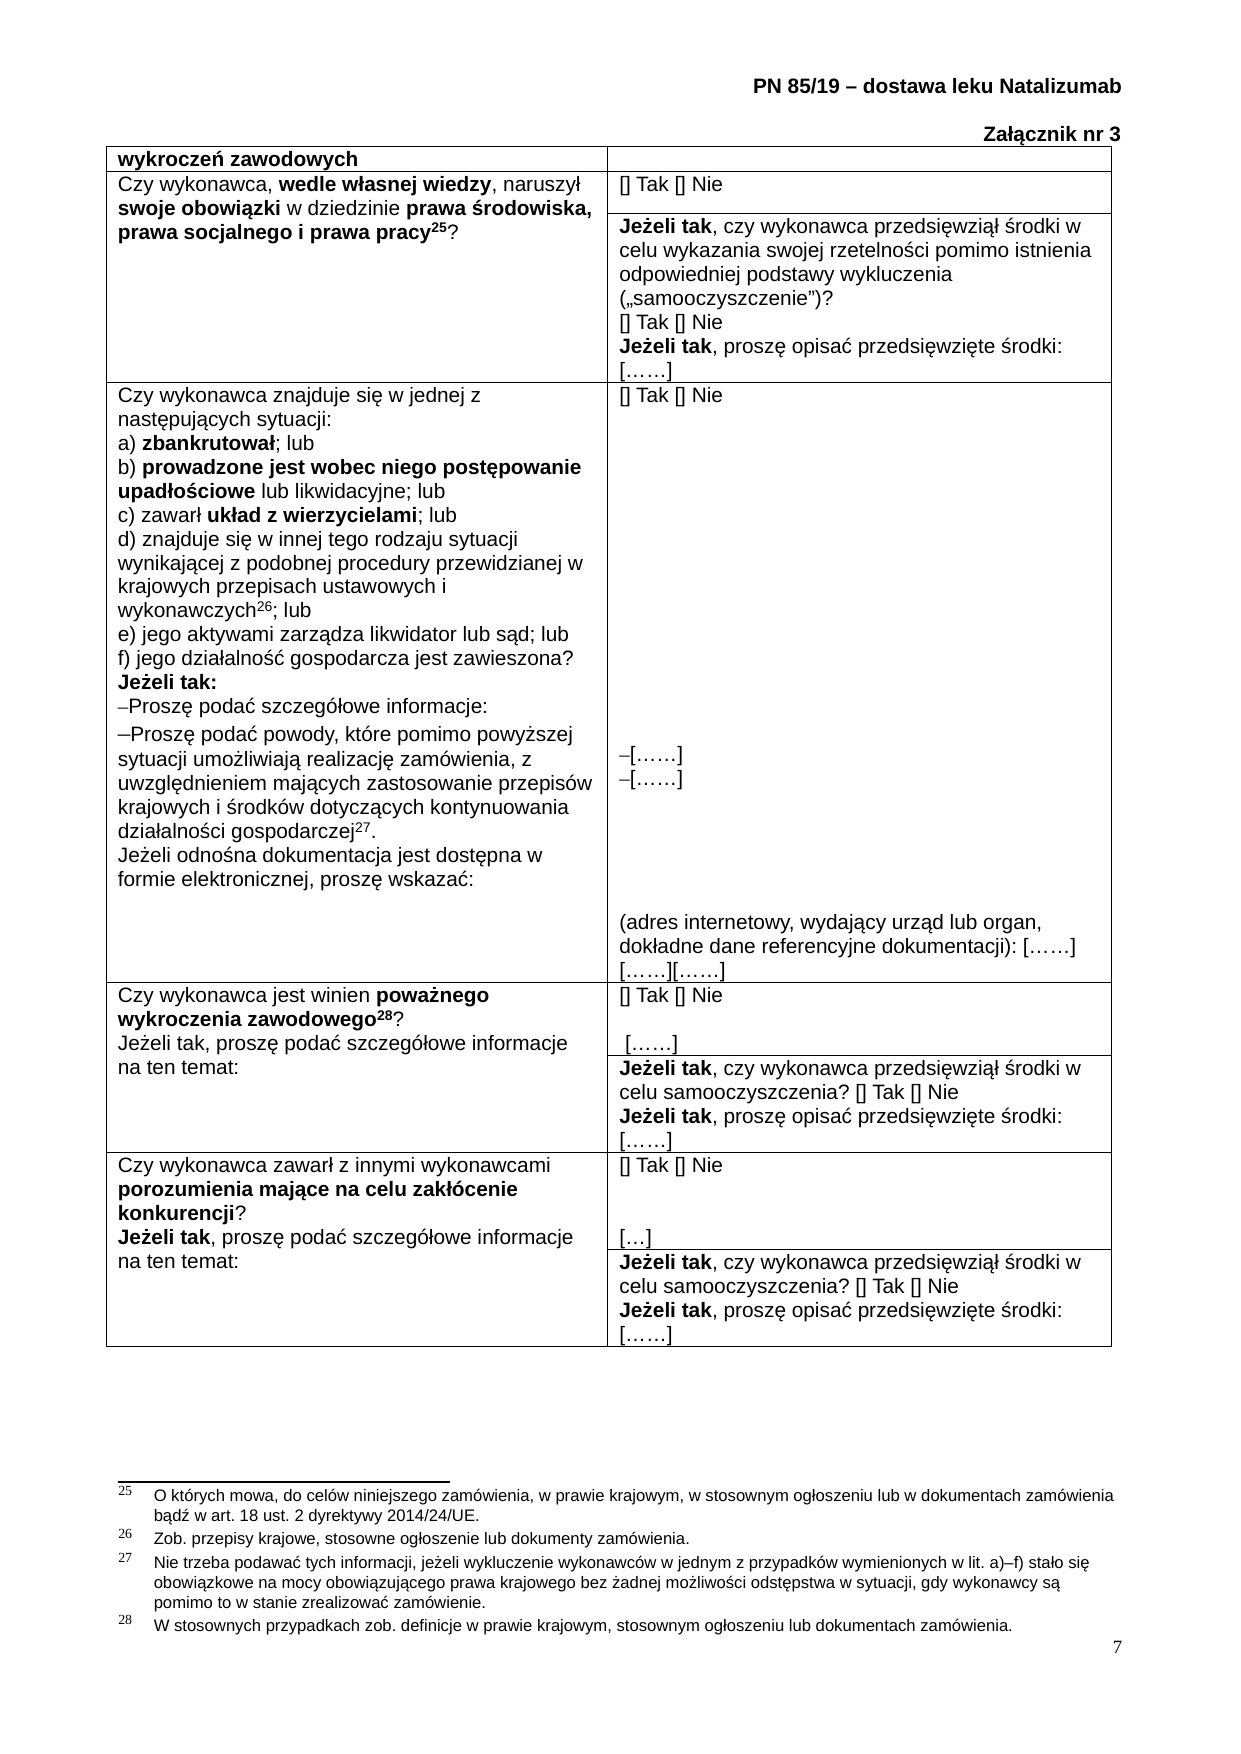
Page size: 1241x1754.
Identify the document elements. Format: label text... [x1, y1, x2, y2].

table_cell [] Tak [] Nie [……] [……] (adres internetowy, wydający urząd lub organ, dokładne dane referencyjne dokumentacji): [……][……][……] [608, 383, 1111, 982]
table_cell Czy wykonawca znajduje się w jednej z następujących sytuacji: a) zbankrutował; lub b) prowadzone jest wobec niego postępowanie upadłościowe lub likwidacyjne; lub c) zawarł układ z wierzycielami; lub d) znajduje się w innej tego rodzaju sytuacji wynikającej z podobnej procedury przewidzianej w krajowych przepisach ustawowych i wykonawczych; lub e) jego aktywami zarządza likwidator lub sąd; lub f) jego działalność gospodarcza jest zawieszona? Jeżeli tak: Proszę podać szczegółowe informacje: Proszę podać powody, które pomimo powyższej sytuacji umożliwiają realizację zamówienia, z uwzględnieniem mających zastosowanie przepisów krajowych i środków dotyczących kontynuowania działalności gospodarczej. Jeżeli odnośna dokumentacja jest dostępna w formie elektronicznej, proszę wskazać: [107, 383, 607, 982]
table_cell Czy wykonawca jest winien poważnego wykroczenia zawodowego? Jeżeli tak, proszę podać szczegółowe informacje na ten temat: [107, 983, 607, 1152]
table_header [608, 147, 1111, 171]
table_cell Czy wykonawca zawarł z innymi wykonawcami porozumienia mające na celu zakłócenie konkurencji? Jeżeli tak, proszę podać szczegółowe informacje na ten temat: [107, 1153, 607, 1346]
table_cell Jeżeli tak, czy wykonawca przedsięwziął środki w celu samooczyszczenia? [] Tak [] Nie Jeżeli tak, proszę opisać przedsięwzięte środki: [……] [608, 1056, 1111, 1152]
table_cell Jeżeli tak, czy wykonawca przedsięwziął środki w celu samooczyszczenia? [] Tak [] Nie Jeżeli tak, proszę opisać przedsięwzięte środki: [……] [608, 1250, 1111, 1346]
table_cell [] Tak [] Nie [……] [608, 983, 1111, 1055]
table_cell Czy wykonawca, wedle własnej wiedzy, naruszył swoje obowiązki w dziedzinie prawa środowiska, prawa socjalnego i prawa pracy? [107, 172, 607, 382]
table_cell [] Tak [] Nie [608, 172, 1111, 213]
table_header wykroczeń zawodowych [107, 147, 607, 171]
table_cell [] Tak [] Nie […] [608, 1153, 1111, 1249]
table_cell Jeżeli tak, czy wykonawca przedsięwziął środki w celu wykazania swojej rzetelności pomimo istnienia odpowiedniej podstawy wykluczenia („samooczyszczenie”)? [] Tak [] Nie Jeżeli tak, proszę opisać przedsięwzięte środki: [……] [608, 214, 1111, 382]
